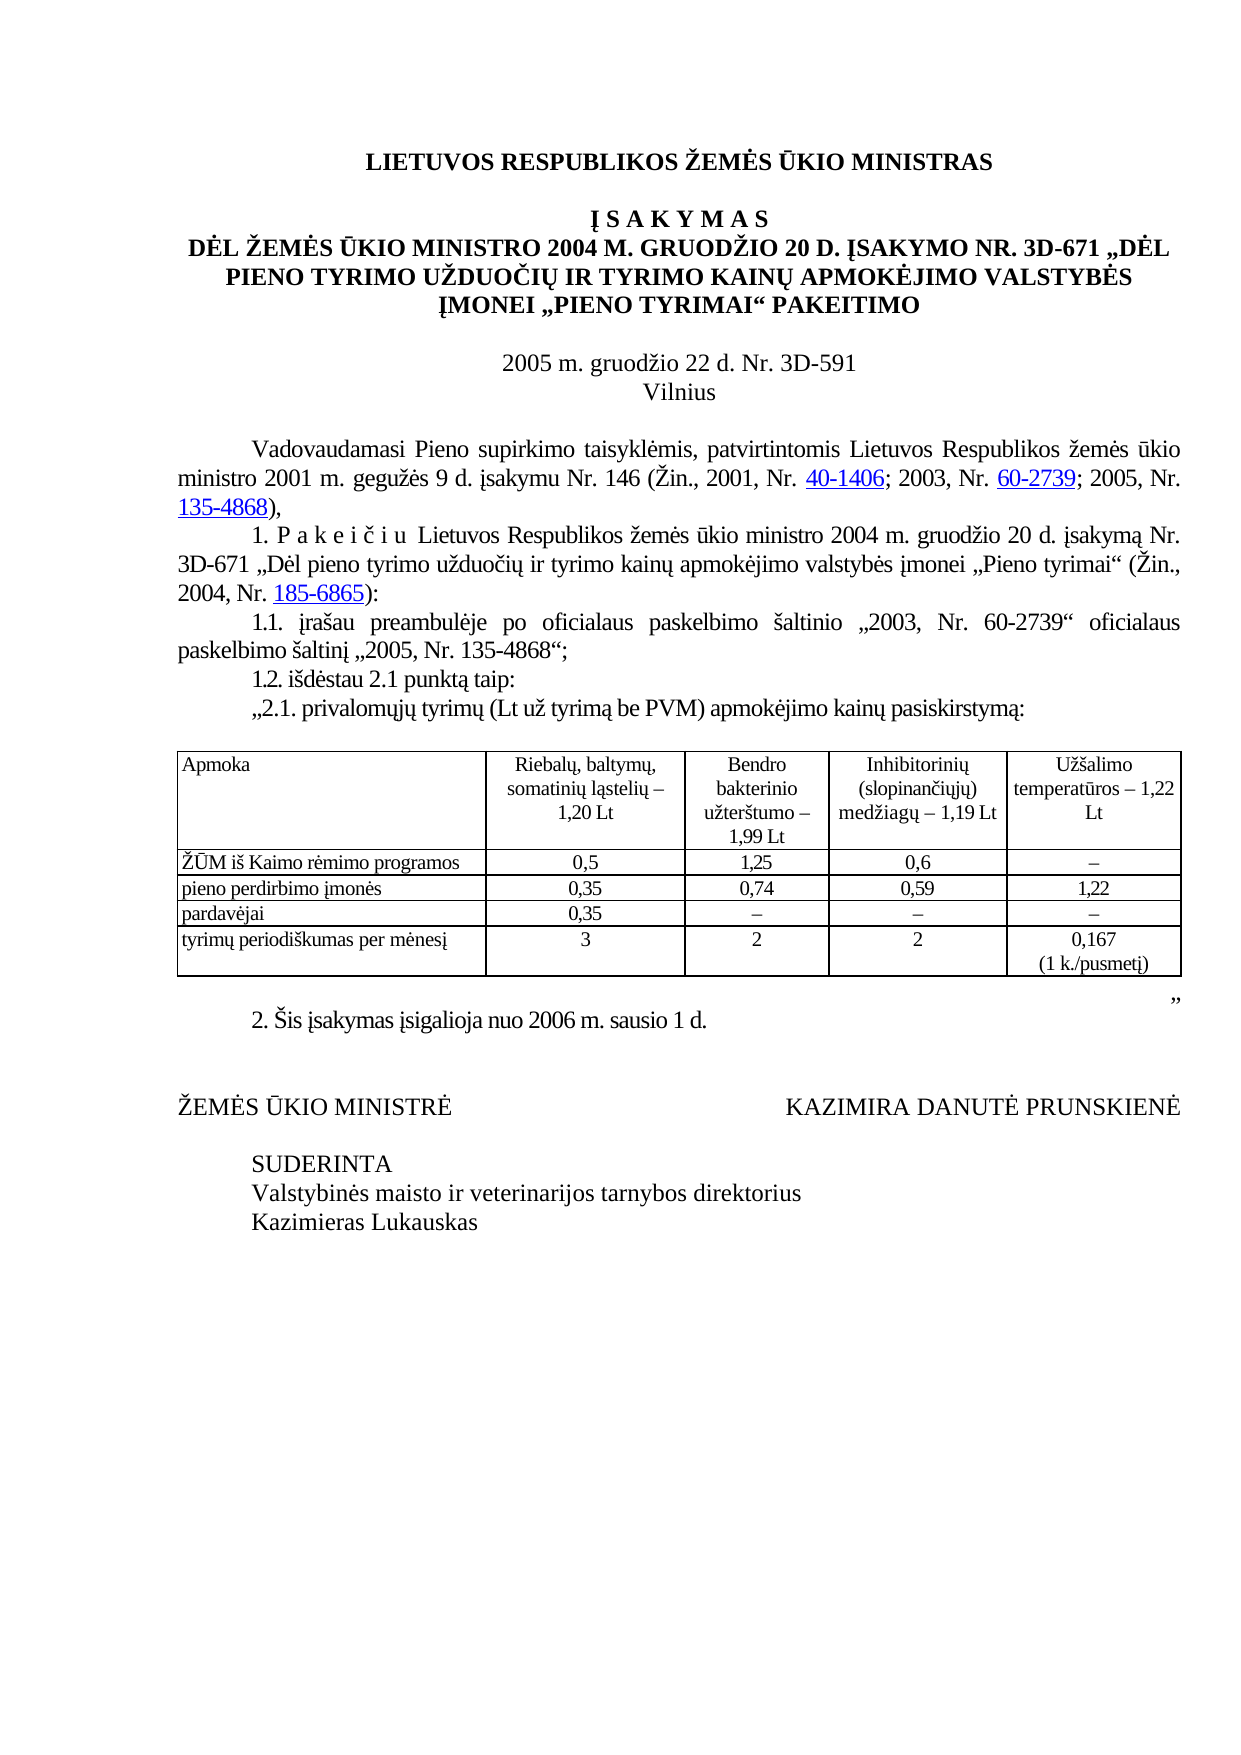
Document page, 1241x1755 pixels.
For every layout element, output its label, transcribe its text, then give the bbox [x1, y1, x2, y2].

text Vadovaudamasi Pieno supirkimo taisyklėmis, patvirtintomis Lietuvos Respublikos žemės ūkio ministro 2001 m. gegužės 9 d. įsakymu Nr. 146 (Žin., 2001, Nr. 40-1406; 2003, Nr. 60-2739; 2005, Nr. 135-4868), [177, 434, 1181, 521]
table_cell 3 [487, 927, 684, 975]
text 1.1. įrašau preambulėje po oficialaus paskelbimo šaltinio „2003, Nr. 60-2739“ oficialaus paskelbimo šaltinį „2005, Nr. 135-4868“; [177, 607, 1181, 664]
text Valstybinės maisto ir veterinarijos tarnybos direktorius [177, 1178, 1181, 1207]
text SUDERINTA [177, 1149, 1181, 1178]
table_header Inhibitorinių (slopinančiųjų) medžiagų – 1,19 Lt [830, 752, 1006, 848]
text LIETUVOS RESPUBLIKOS ŽEMĖS ŪKIO MINISTRAS [177, 147, 1181, 176]
text 1.2. išdėstau 2.1 punktą taip: [177, 664, 1181, 693]
table_cell 1,25 [824, 850, 828, 874]
table_header Užšalimo temperatūros – 1,22 Lt [1008, 752, 1180, 848]
text Kazimieras Lukauskas [177, 1207, 1181, 1235]
table_cell tyrimų periodiškumas per mėnesį [178, 927, 485, 975]
text ŽEMĖS ŪKIO MINISTRĖ KAZIMIRA DANUTĖ PRUNSKIENĖ [177, 1092, 1181, 1120]
table_cell 2 [686, 927, 828, 975]
text 2. Šis įsakymas įsigalioja nuo 2006 m. sausio 1 d. [177, 1005, 1181, 1034]
text 2005 m. gruodžio 22 d. Nr. 3D-591 [177, 348, 1181, 377]
table_header Apmoka [178, 752, 485, 848]
text Vilnius [177, 377, 1181, 406]
table_cell 0,74 [824, 876, 828, 900]
table_header Riebalų, baltymų, somatinių ląstelių – 1,20 Lt [487, 752, 684, 848]
table_cell – [824, 901, 828, 925]
text DĖL ŽEMĖS ŪKIO MINISTRO 2004 M. GRUODŽIO 20 D. ĮSAKYMO NR. 3D-671 „DĖL PIENO TYRIMO UŽDUOČIŲ IR TYRIMO KAINŲ APMOKĖJIMO VALSTYBĖS ĮMONEI „PIENO TYRIMAI“ PAKEITIMO [177, 233, 1181, 319]
text „ [177, 977, 1181, 1005]
table_cell 2 [830, 927, 1006, 975]
text Į S A K Y M A S [177, 204, 1181, 233]
text 1. Pakeičiu Lietuvos Respublikos žemės ūkio ministro 2004 m. gruodžio 20 d. įsakymą Nr. 3D-671 „Dėl pieno tyrimo užduočių ir tyrimo kainų apmokėjimo valstybės įmonei „Pieno tyrimai“ (Žin., 2004, Nr. 185-6865): [177, 521, 1181, 607]
text „2.1. privalomųjų tyrimų (Lt už tyrimą be PVM) apmokėjimo kainų pasiskirstymą: [177, 693, 1181, 722]
